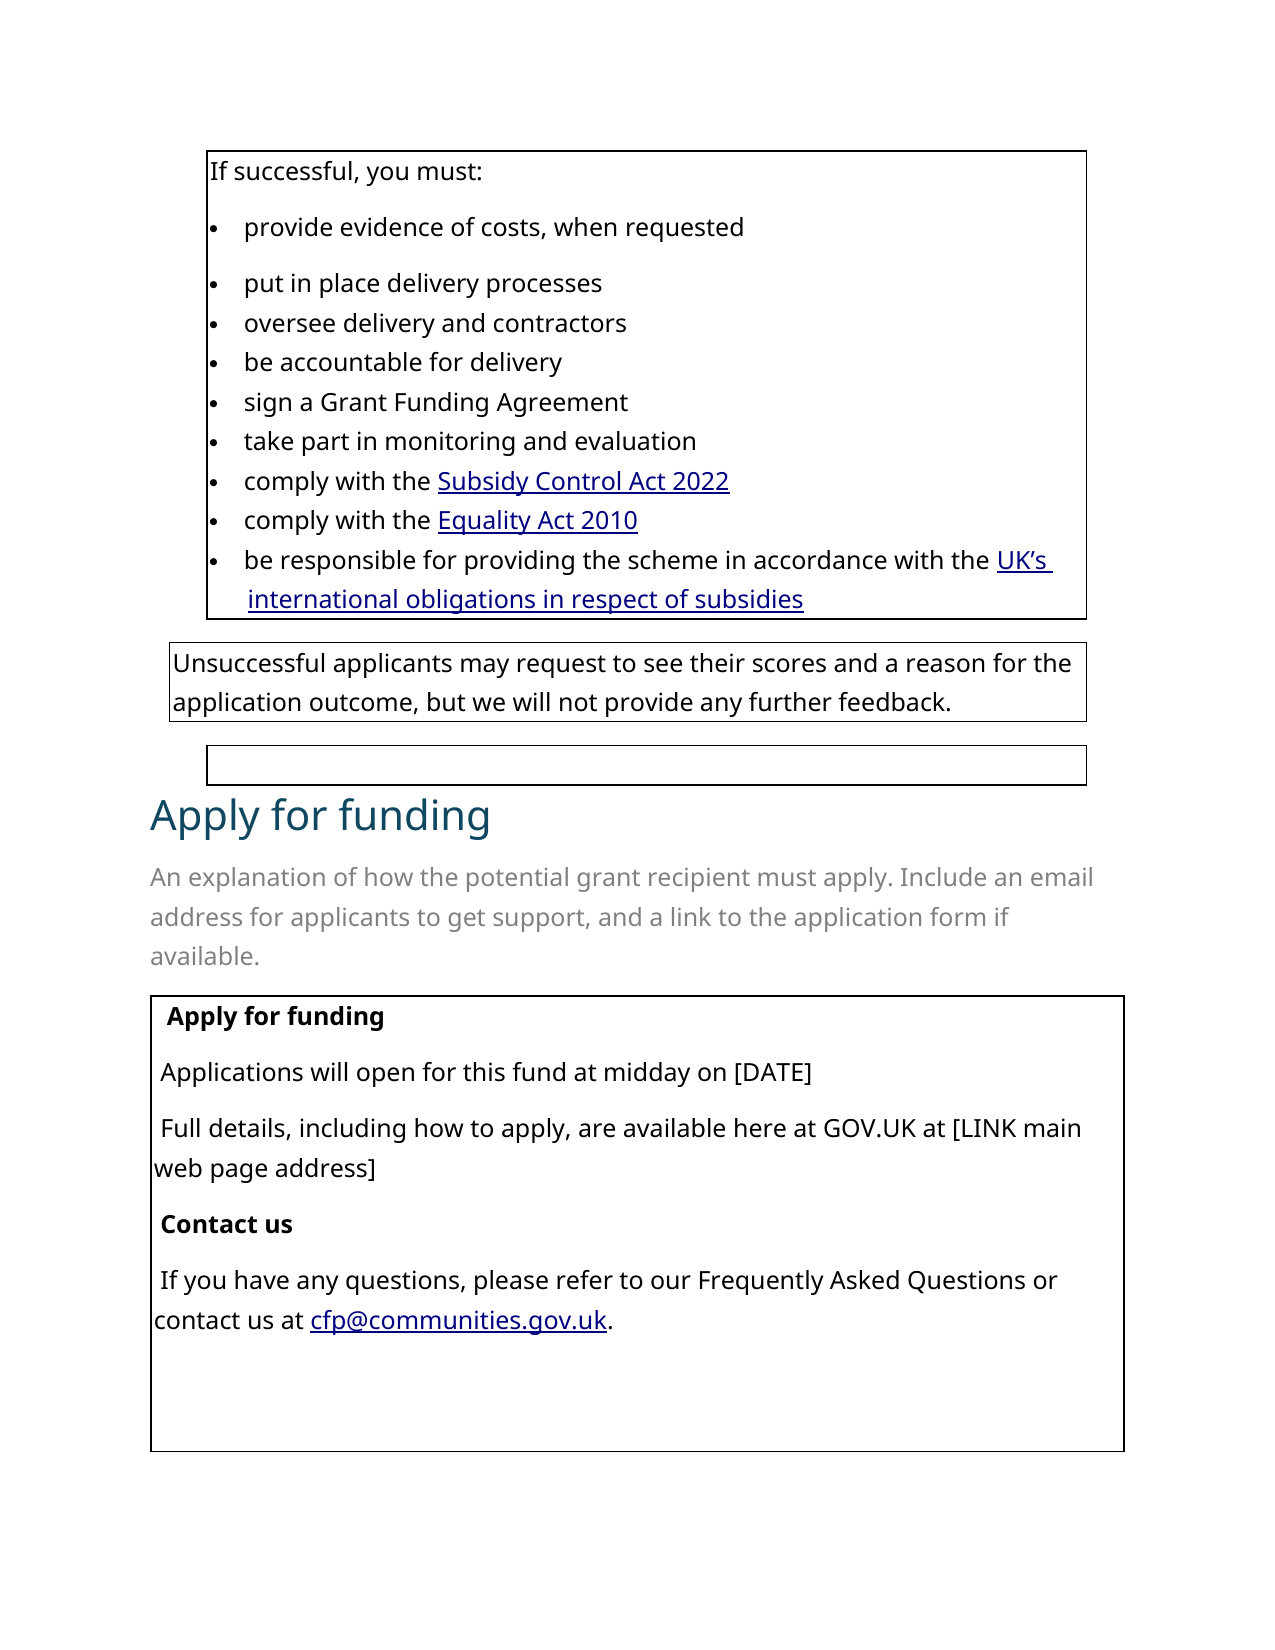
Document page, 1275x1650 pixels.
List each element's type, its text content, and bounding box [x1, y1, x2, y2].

list provide evidence of costs, when requested [208, 206, 1086, 244]
subtitle Apply for funding [150, 150, 1125, 843]
list If successful, you must: [208, 152, 1086, 188]
list comply with the Subsidy Control Act 2022 [208, 460, 1086, 497]
list put in place delivery processes [208, 262, 1086, 300]
list comply with the Equality Act 2010 [208, 499, 1086, 537]
text Apply for funding [152, 997, 1123, 1033]
text Unsuccessful applicants may request to see their scores and a reason for the application outcome, but we will not provide any further feedback. [170, 643, 1086, 721]
text Applications will open for this fund at midday on [DATE] [152, 1051, 1123, 1089]
text An explanation of how the potential grant recipient must apply. Include an email address for applicants to get support, and a link to the application form if available. [150, 860, 1125, 973]
list be responsible for providing the scheme in accordance with the UK’s international obligations in respect of subsidies [208, 539, 1086, 618]
list take part in monitoring and evaluation [208, 420, 1086, 458]
text If you have any questions, please refer to our Frequently Asked Questions or contact us at cfp@communities.gov.uk. [152, 1259, 1123, 1336]
text Contact us [152, 1203, 1123, 1241]
text Full details, including how to apply, are available here at GOV.UK at [LINK main web page address] [152, 1107, 1123, 1185]
list oversee delivery and contractors [208, 302, 1086, 339]
list sign a Grant Funding Agreement [208, 381, 1086, 418]
list be accountable for delivery [208, 341, 1086, 379]
